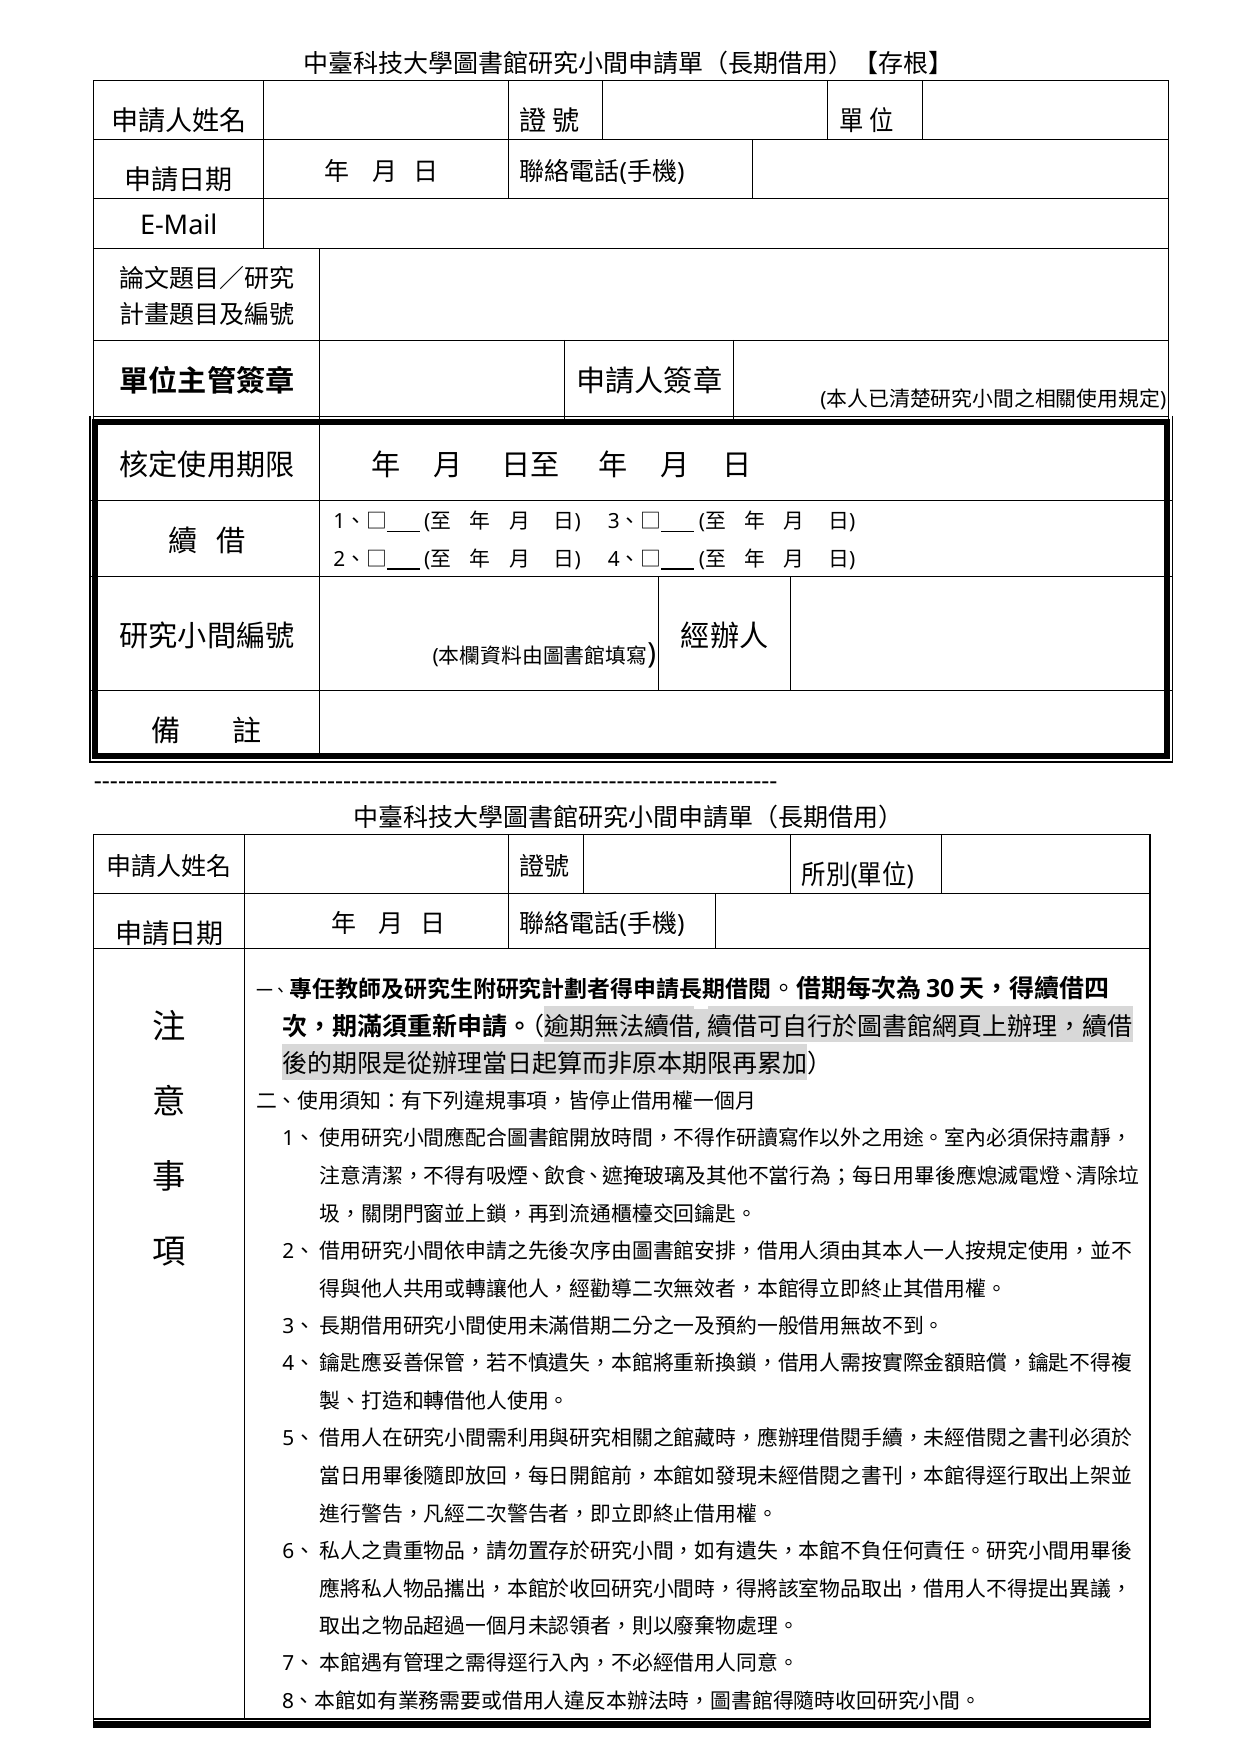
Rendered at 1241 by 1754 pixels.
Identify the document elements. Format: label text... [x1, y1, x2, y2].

table_cell 年 月 日至 年 月 日 [320, 425, 1164, 500]
table_cell 申請日期 [94, 894, 244, 948]
text ------------------------------------------------------------------------------------- [94, 763, 1162, 797]
table_cell 備 註 [98, 691, 319, 753]
table_header 單 位 [828, 81, 922, 139]
table_cell [716, 894, 1149, 948]
table_cell [320, 249, 1168, 340]
table_cell E-Mail [94, 199, 263, 248]
table_cell 一、專任教師及研究生附研究計劃者得申請長期借閱。借期每次為30天，得續借四次，期滿須重新申請。（逾期無法續借, 續借可自行於圖書館網頁上辦理，續借後的期限是從辦理當日起算而非原本期限再累加） 二、使用須知：有下列違規事項，皆停止借用權一個月 使用研究小間應配合圖書館開放時間，不得作研讀寫作以外之用途。室內必須保持肅靜，注意清潔，不得有吸煙、飲食、遮掩玻璃及其他不當行為；每日用畢後應熄滅電燈、清除垃圾，關閉門窗並上鎖，再到流通櫃檯交回鑰匙。 借用研究小間依申請之先後次序由圖書館安排，借用人須由其本人一人按規定使用，並不得與他人共用或轉讓他人，經勸導二次無效者，本館得立即終止其借用權。 長期借用研究小間使用未滿借期二分之一及預約一般借用無故不到。 鑰匙應妥善保管，若不慎遺失，本館將重新換鎖，借用人需按實際金額賠償，鑰匙不得複製、打造和轉借他人使用。 借用人在研究小間需利用與研究相關之館藏時，應辦理借閱手續，未經借閱之書刊必須於當日用畢後隨即放回，每日開館前，本館如發現未經借閱之書刊，本館得逕行取出上架並進行警告，凡經二次警告者，即立即終止借用權。 私人之貴重物品，請勿置存於研究小間，如有遺失，本館不負任何責任。研究小間用畢後應將私人物品攜出，本館於收回研究小間時，得將該室物品取出，借用人不得提出異議，取出之物品超過一個月未認領者，則以廢棄物處理。 本館遇有管理之需得逕行入內，不必經借用人同意。 8、本館如有業務需要或借用人違反本辦法時，圖書館得隨時收回研究小間。 [245, 949, 1149, 1718]
table_header [245, 835, 508, 893]
table_cell 注 意 事 項 [94, 949, 244, 1718]
table_header 申請人姓名 [94, 81, 263, 139]
table_cell 年 月 日 [264, 140, 508, 198]
table_header [264, 81, 508, 139]
table_header 證號 [509, 835, 583, 893]
table_header [584, 835, 790, 893]
text 中臺科技大學圖書館研究小間申請單（長期借用）【存根】 [94, 43, 1162, 80]
table_cell [320, 691, 1164, 753]
table_cell 論文題目／研究 計畫題目及編號 [94, 249, 319, 340]
table_header [942, 835, 1149, 893]
table_cell (本人已清楚研究小間之相關使用規定) [734, 341, 1168, 416]
table_header [603, 81, 827, 139]
table_cell 單位主管簽章 [94, 341, 319, 416]
table_cell (本欄資料由圖書館填寫) [320, 577, 658, 690]
table_cell 1、□ (至 年 月 日) 3、□ (至 年 月 日) 2、□ (至 年 月 日) 4、□ (至 年 月 日) [320, 501, 1164, 576]
table_cell [264, 199, 1168, 248]
table_cell 續 借 [98, 501, 319, 576]
table_cell [791, 577, 1164, 690]
table_cell 申請人簽章 [565, 341, 733, 416]
table_header 申請人姓名 [94, 835, 244, 893]
table_header [923, 81, 1168, 139]
table_cell 核定使用期限 [98, 425, 319, 500]
table_cell 聯絡電話(手機) [509, 140, 752, 198]
table_header 證 號 [509, 81, 602, 139]
table_cell 研究小間編號 [98, 577, 319, 690]
table_cell 申請日期 [94, 140, 263, 198]
text 中臺科技大學圖書館研究小間申請單（長期借用） [94, 797, 1162, 834]
table_cell 聯絡電話(手機) [509, 894, 715, 948]
table_cell 年 月 日 [245, 894, 508, 948]
table_header 所別(單位) [791, 835, 941, 893]
table_cell 經辦人 [659, 577, 790, 690]
table_cell [753, 140, 1168, 198]
table_cell [320, 341, 564, 416]
